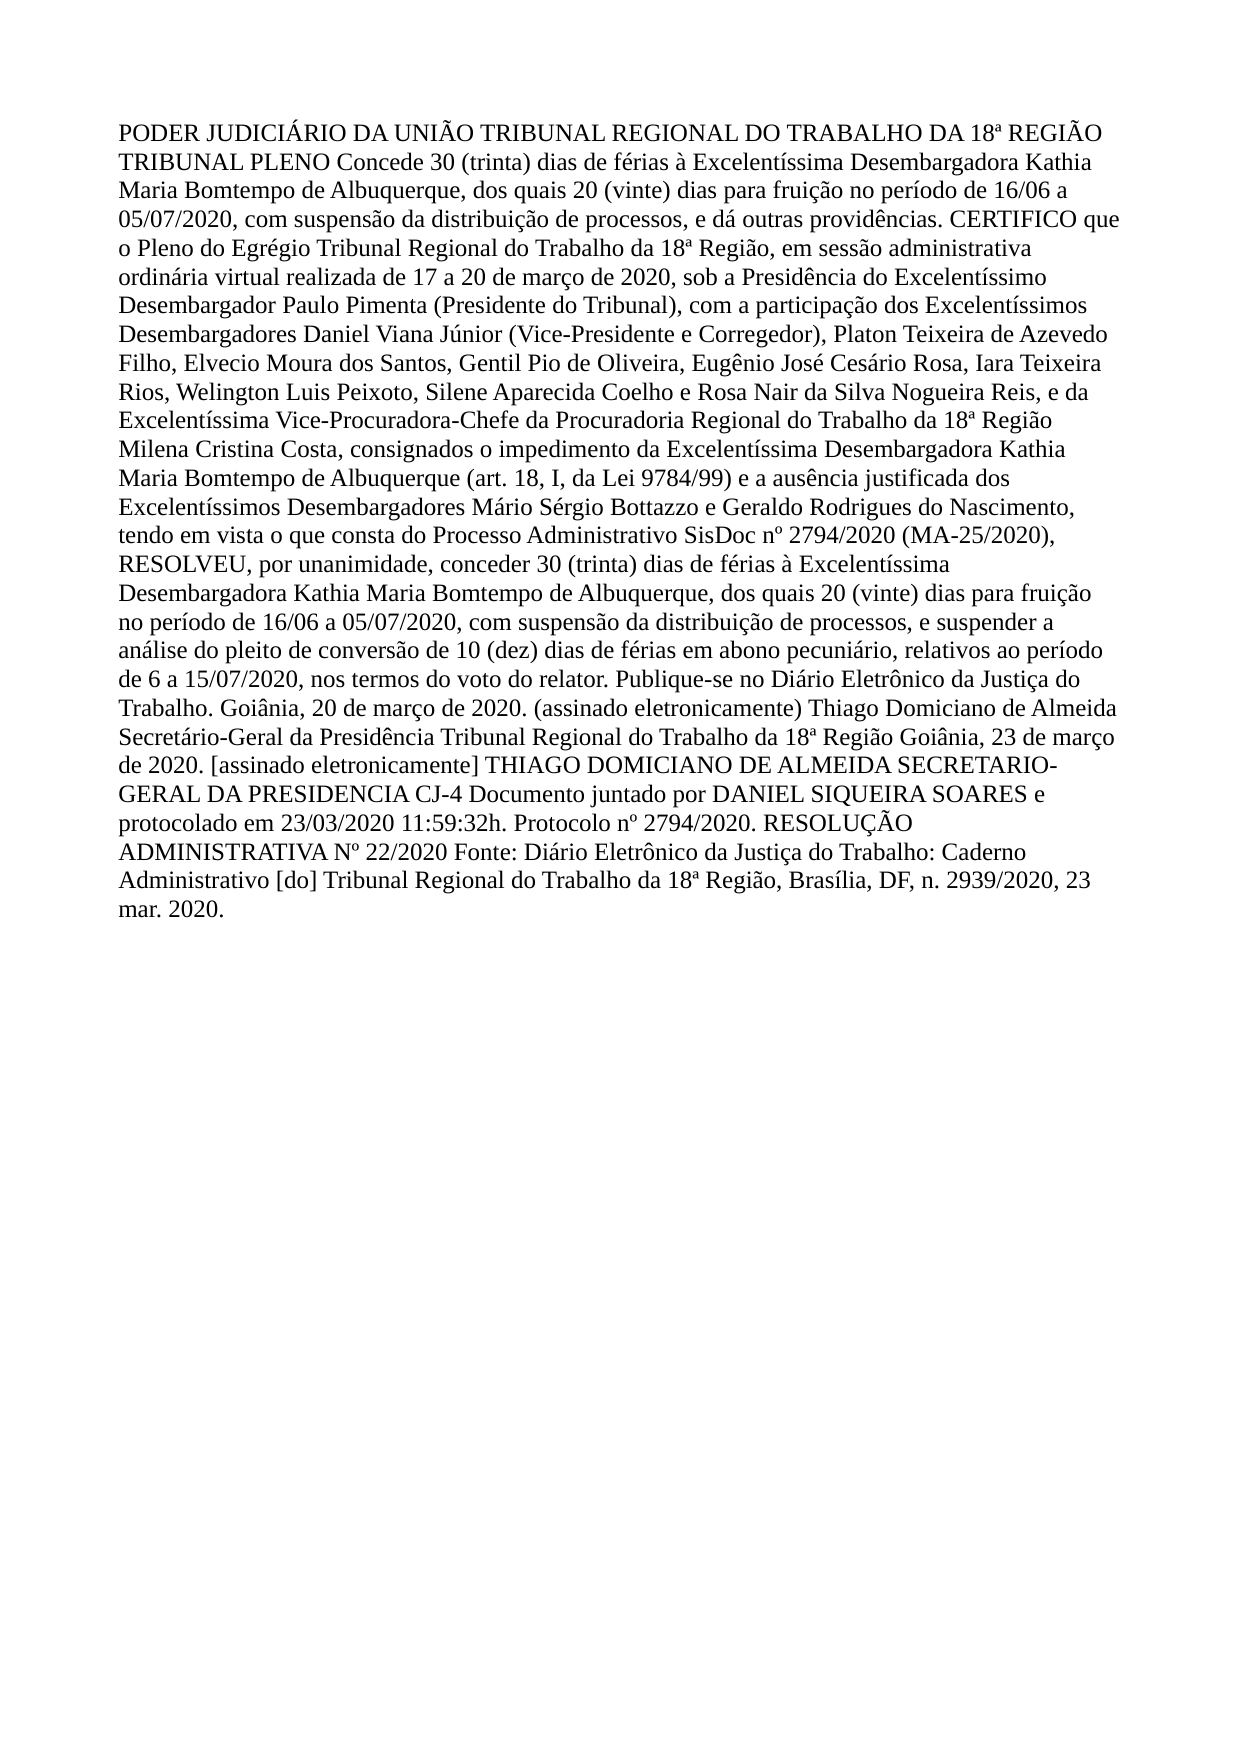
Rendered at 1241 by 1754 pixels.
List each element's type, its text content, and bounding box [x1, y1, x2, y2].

text PODER JUDICIÁRIO DA UNIÃO TRIBUNAL REGIONAL DO TRABALHO DA 18ª REGIÃO TRIBUNAL PLENO Concede 30 (trinta) dias de férias à Excelentíssima Desembargadora Kathia Maria Bomtempo de Albuquerque, dos quais 20 (vinte) dias para fruição no período de 16/06 a 05/07/2020, com suspensão da distribuição de processos, e dá outras providências. CERTIFICO que o Pleno do Egrégio Tribunal Regional do Trabalho da 18ª Região, em sessão administrativa ordinária virtual realizada de 17 a 20 de março de 2020, sob a Presidência do Excelentíssimo Desembargador Paulo Pimenta (Presidente do Tribunal), com a participação dos Excelentíssimos Desembargadores Daniel Viana Júnior (Vice-Presidente e Corregedor), Platon Teixeira de Azevedo Filho, Elvecio Moura dos Santos, Gentil Pio de Oliveira, Eugênio José Cesário Rosa, Iara Teixeira Rios, Welington Luis Peixoto, Silene Aparecida Coelho e Rosa Nair da Silva Nogueira Reis, e da Excelentíssima Vice-Procuradora-Chefe da Procuradoria Regional do Trabalho da 18ª Região Milena Cristina Costa, consignados o impedimento da Excelentíssima Desembargadora Kathia Maria Bomtempo de Albuquerque (art. 18, I, da Lei 9784/99) e a ausência justificada dos Excelentíssimos Desembargadores Mário Sérgio Bottazzo e Geraldo Rodrigues do Nascimento, tendo em vista o que consta do Processo Administrativo SisDoc nº 2794/2020 (MA-25/2020), RESOLVEU, por unanimidade, conceder 30 (trinta) dias de férias à Excelentíssima Desembargadora Kathia Maria Bomtempo de Albuquerque, dos quais 20 (vinte) dias para fruição no período de 16/06 a 05/07/2020, com suspensão da distribuição de processos, e suspender a análise do pleito de conversão de 10 (dez) dias de férias em abono pecuniário, relativos ao período de 6 a 15/07/2020, nos termos do voto do relator. Publique-se no Diário Eletrônico da Justiça do Trabalho. Goiânia, 20 de março de 2020. (assinado eletronicamente) Thiago Domiciano de Almeida Secretário-Geral da Presidência Tribunal Regional do Trabalho da 18ª Região Goiânia, 23 de março de 2020. [assinado eletronicamente] THIAGO DOMICIANO DE ALMEIDA SECRETARIO-GERAL DA PRESIDENCIA CJ-4 Documento juntado por DANIEL SIQUEIRA SOARES e protocolado em 23/03/2020 11:59:32h. Protocolo nº 2794/2020. RESOLUÇÃO ADMINISTRATIVA Nº 22/2020 Fonte: Diário Eletrônico da Justiça do Trabalho: Caderno Administrativo [do] Tribunal Regional do Trabalho da 18ª Região, Brasília, DF, n. 2939/2020, 23 mar. 2020. [118, 118, 1122, 923]
